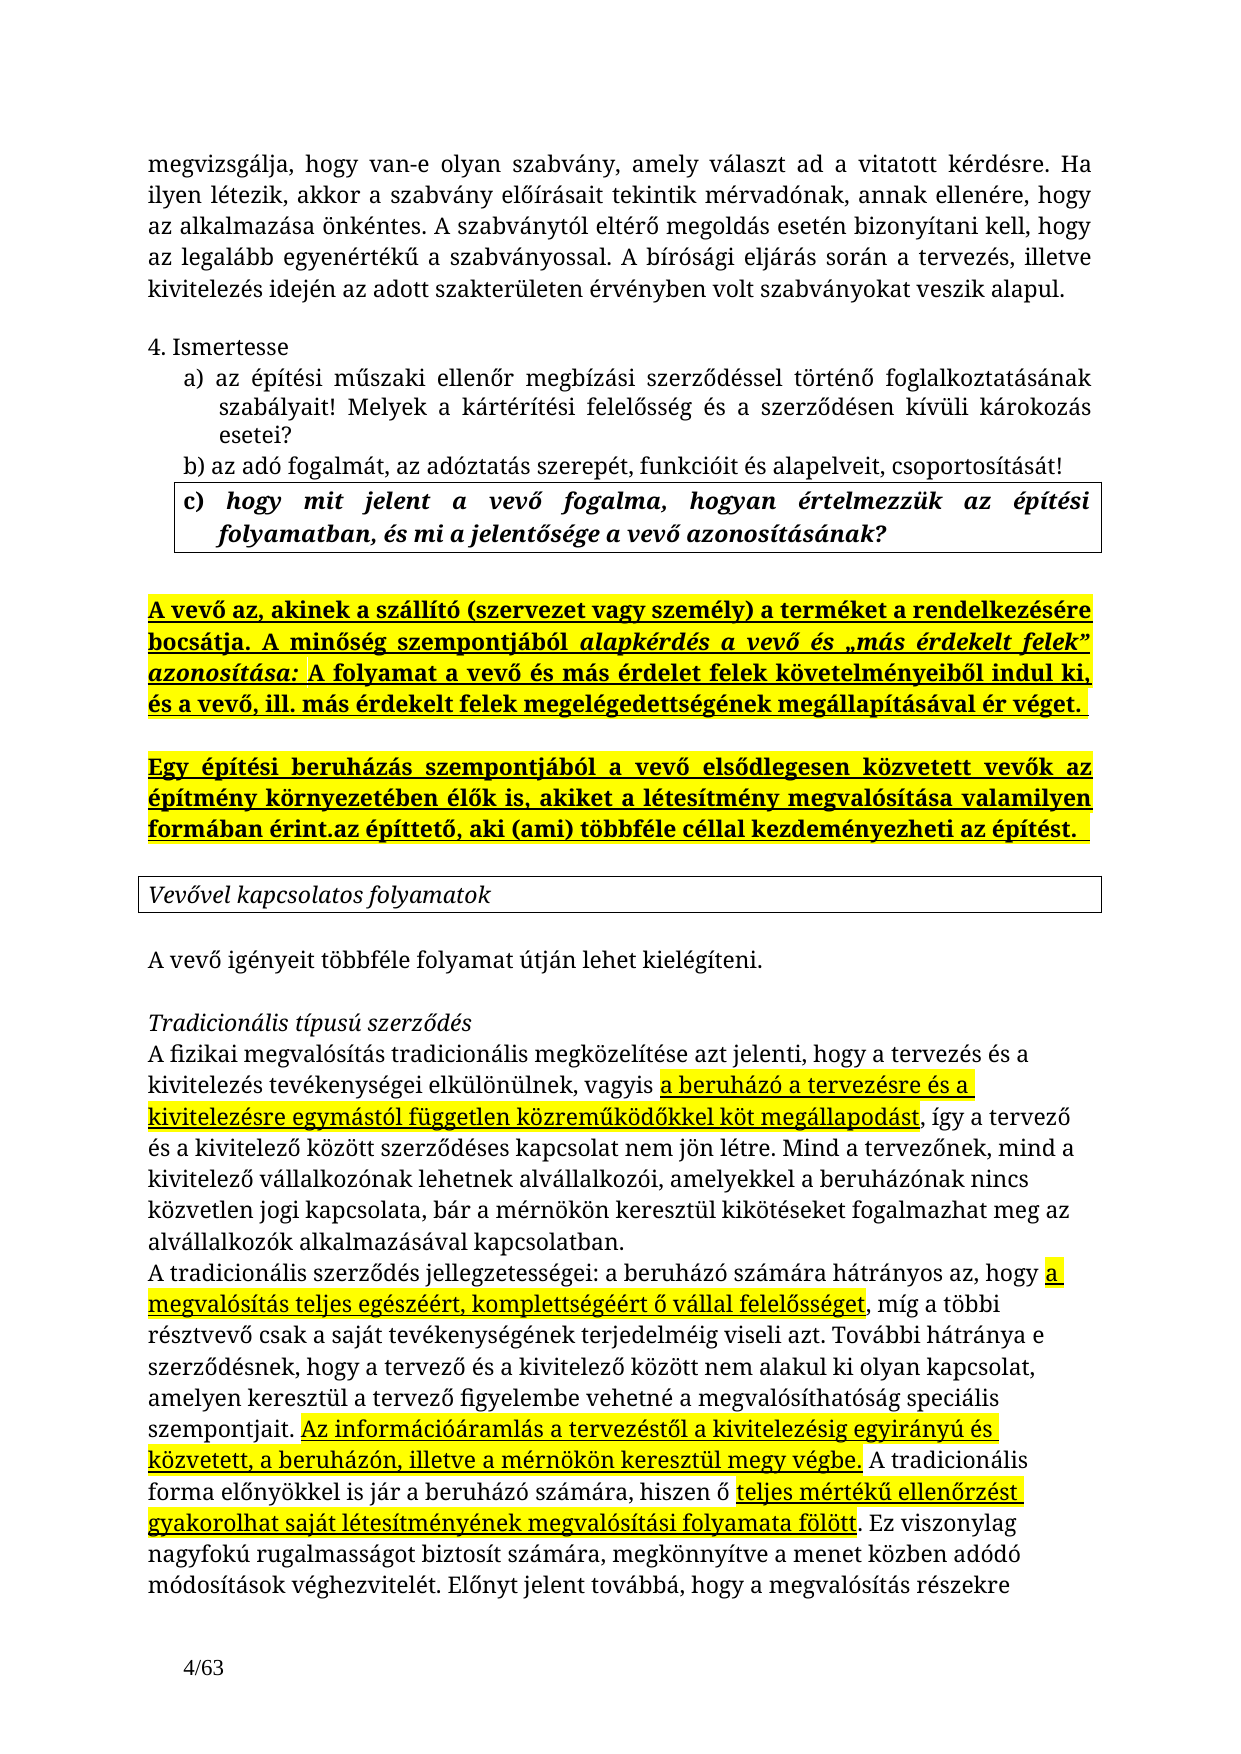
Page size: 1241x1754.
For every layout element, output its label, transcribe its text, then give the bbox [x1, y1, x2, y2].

text c) hogy mit jelent a vevő fogalma, hogyan értelmezzük az építési folyamatban, és mi a jelentősége a vevő azonosításának? [175, 483, 1101, 552]
text A vevő az, akinek a szállító (szervezet vagy személy) a terméket a rendelkezésére [148, 594, 1093, 621]
text b) az adó fogalmát, az adóztatás szerepét, funkcióit és alapelveit, csoportosítását! [183, 450, 1093, 482]
text Egy építési beruházás szempontjából a vevő elsődlegesen közvetett vevők az [148, 751, 1093, 777]
text megvizsgálja, hogy van-e olyan szabvány, amely választ ad a vitatott kérdésre. Ha ilyen létezik, akkor a szabvány előírásait tekintik mérvadónak, annak ellenére, hogy az alkalmazása önkéntes. A szabványtól eltérő megoldás esetén bizonyítani kell, hogy az legalább egyenértékű a szabványossal. A bírósági eljárás során a tervezés, illetve kivitelezés idején az adott szakterületen érvényben volt szabványokat veszik alapul. [148, 148, 1093, 304]
text a) az építési műszaki ellenőr megbízási szerződéssel történő foglalkoztatásának szabályait! Melyek a kártérítési felelősség és a szerződésen kívüli károkozás esetei? [183, 362, 1093, 450]
text 4. Ismertesse [148, 331, 1093, 362]
text A tradicionális szerződés jellegzetességei: a beruházó számára hátrányos az, hogy a megvalósítás teljes egészéért, komplettségéért ő vállal felelősséget, míg a többi résztvevő csak a saját tevékenységének terjedelméig viseli azt. További hátránya e szerződésnek, hogy a tervező és a kivitelező között nem alakul ki olyan kapcsolat, amelyen keresztül a tervező figyelembe vehetné a megvalósíthatóság speciális szempontjait. Az információáramlás a tervezéstől a kivitelezésig egyirányú és közvetett, a beruházón, illetve a mérnökön keresztül megy végbe. A tradicionális forma előnyökkel is jár a beruházó számára, hiszen ő teljes mértékű ellenőrzést gyakorolhat saját létesítményének megvalósítási folyamata fölött. Ez viszonylag nagyfokú rugalmasságot biztosít számára, megkönnyítve a menet közben adódó módosítások véghezvitelét. Előnyt jelent továbbá, hogy a megvalósítás részekre [148, 1257, 1093, 1601]
text formában érint.az építtető, aki (ami) többféle céllal kezdeményezheti az építést. [148, 810, 1093, 844]
text A fizikai megvalósítás tradicionális megközelítése azt jelenti, hogy a tervezés és a kivitelezés tevékenységei elkülönülnek, vagyis a beruházó a tervezésre és a kivitelezésre egymástól független közreműködőkkel köt megállapodást, így a tervező és a kivitelező között szerződéses kapcsolat nem jön létre. Mind a tervezőnek, mind a kivitelező vállalkozónak lehetnek alvállalkozói, amelyekkel a beruházónak nincs közvetlen jogi kapcsolata, bár a mérnökön keresztül kikötéseket fogalmazhat meg az alvállalkozók alkalmazásával kapcsolatban. [148, 1038, 1093, 1257]
text A vevő igényeit többféle folyamat útján lehet kielégíteni. [148, 944, 1093, 976]
text építmény környezetében élők is, akiket a létesítmény megvalósítása valamilyen [148, 779, 1093, 808]
text bocsátja. A minőség szempontjából alapkérdés a vevő és „más érdekelt felek” azonosítása: A folyamat a vevő és más érdelet felek követelményeiből indul ki, és a vevő, ill. más érdekelt felek megelégedettségének megállapításával ér véget. [148, 623, 1093, 719]
text Vevővel kapcsolatos folyamatok [139, 877, 1101, 912]
text Tradicionális típusú szerződés [148, 1007, 1093, 1038]
